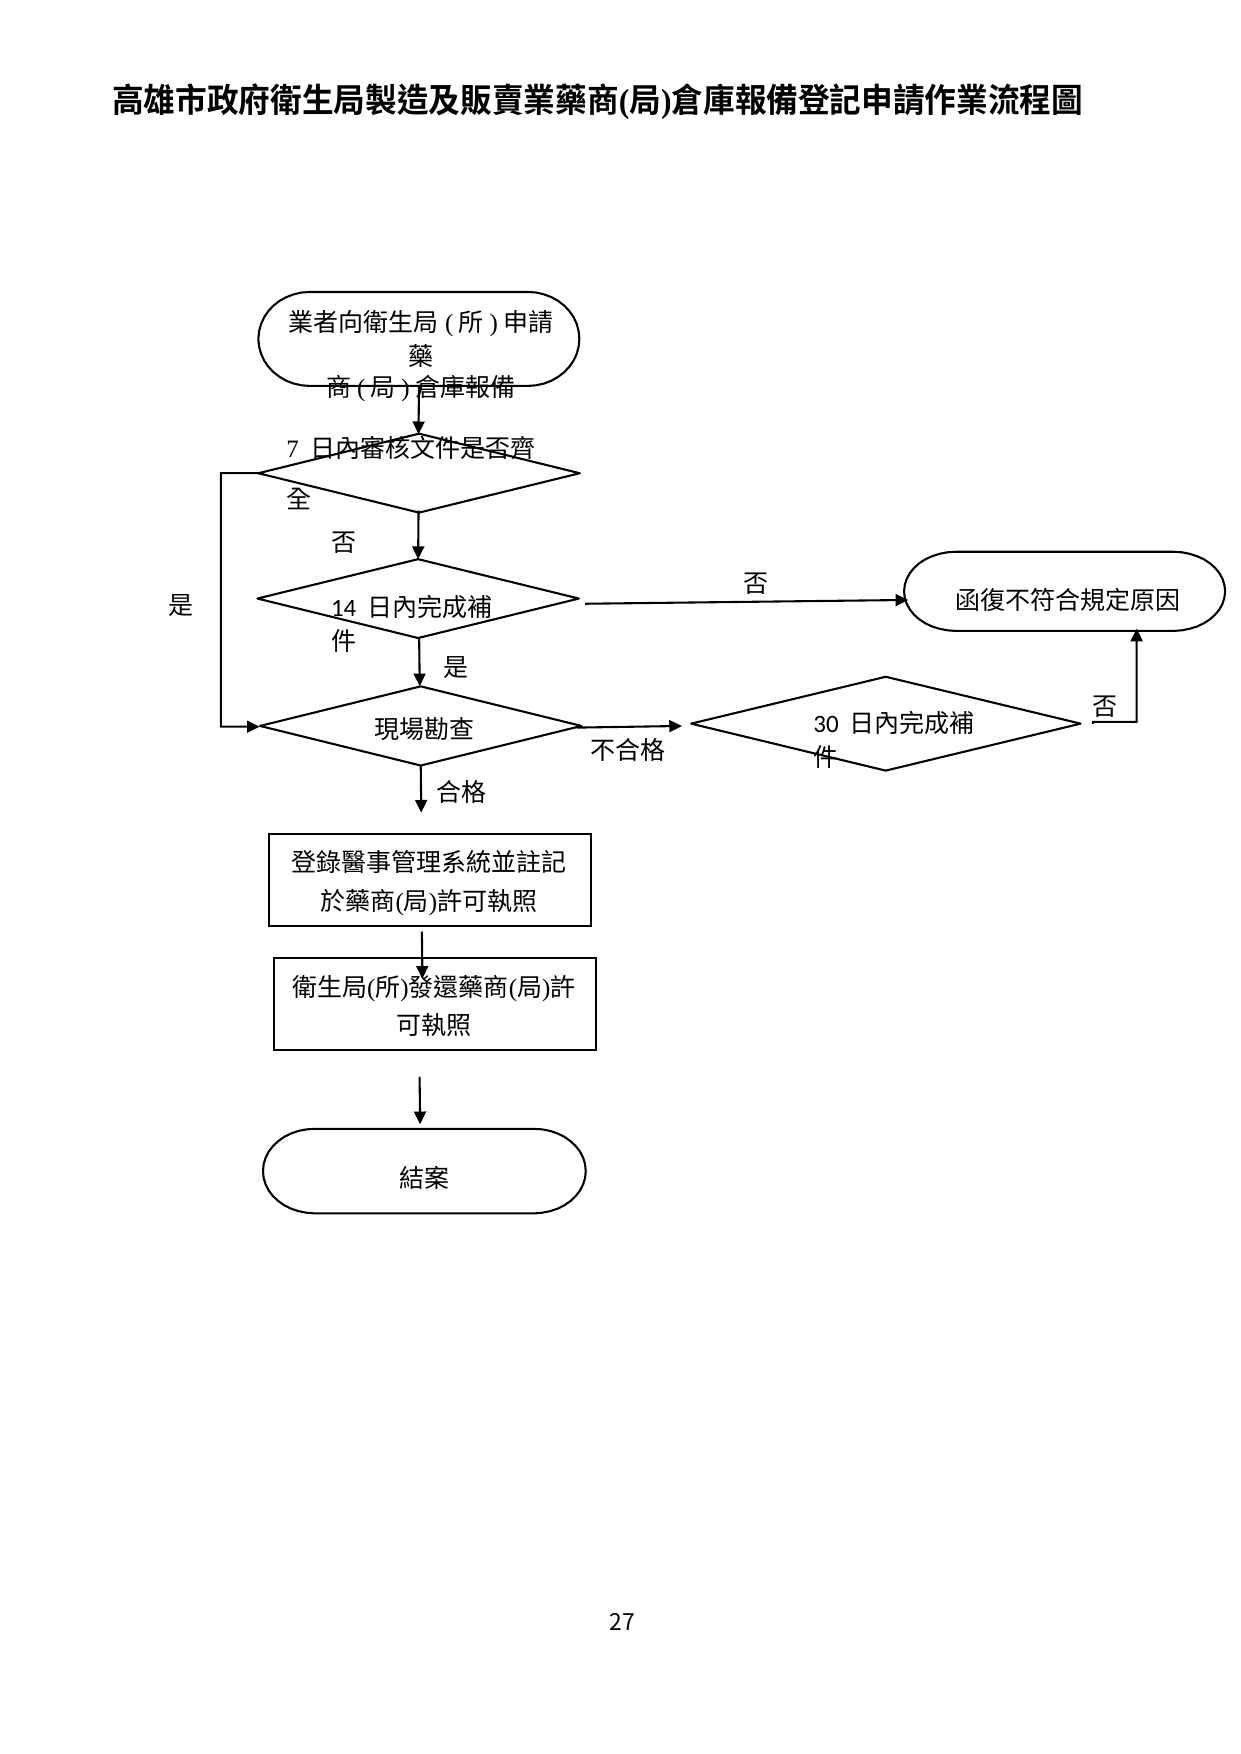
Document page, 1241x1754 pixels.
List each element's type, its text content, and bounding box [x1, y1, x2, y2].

text 是 [492, 585, 919, 622]
text 是 [264, 585, 572, 622]
text 是 [1210, 611, 1221, 622]
text 登錄醫事管理系統並註記於藥商(局)許可執照 [291, 843, 569, 917]
text 是 [222, 585, 344, 622]
text 是 [906, 585, 1221, 622]
text 是 [749, 586, 762, 591]
text 是 [168, 585, 219, 622]
text 衛生局(所)發還藥商(局)許可執照 [292, 967, 578, 1042]
